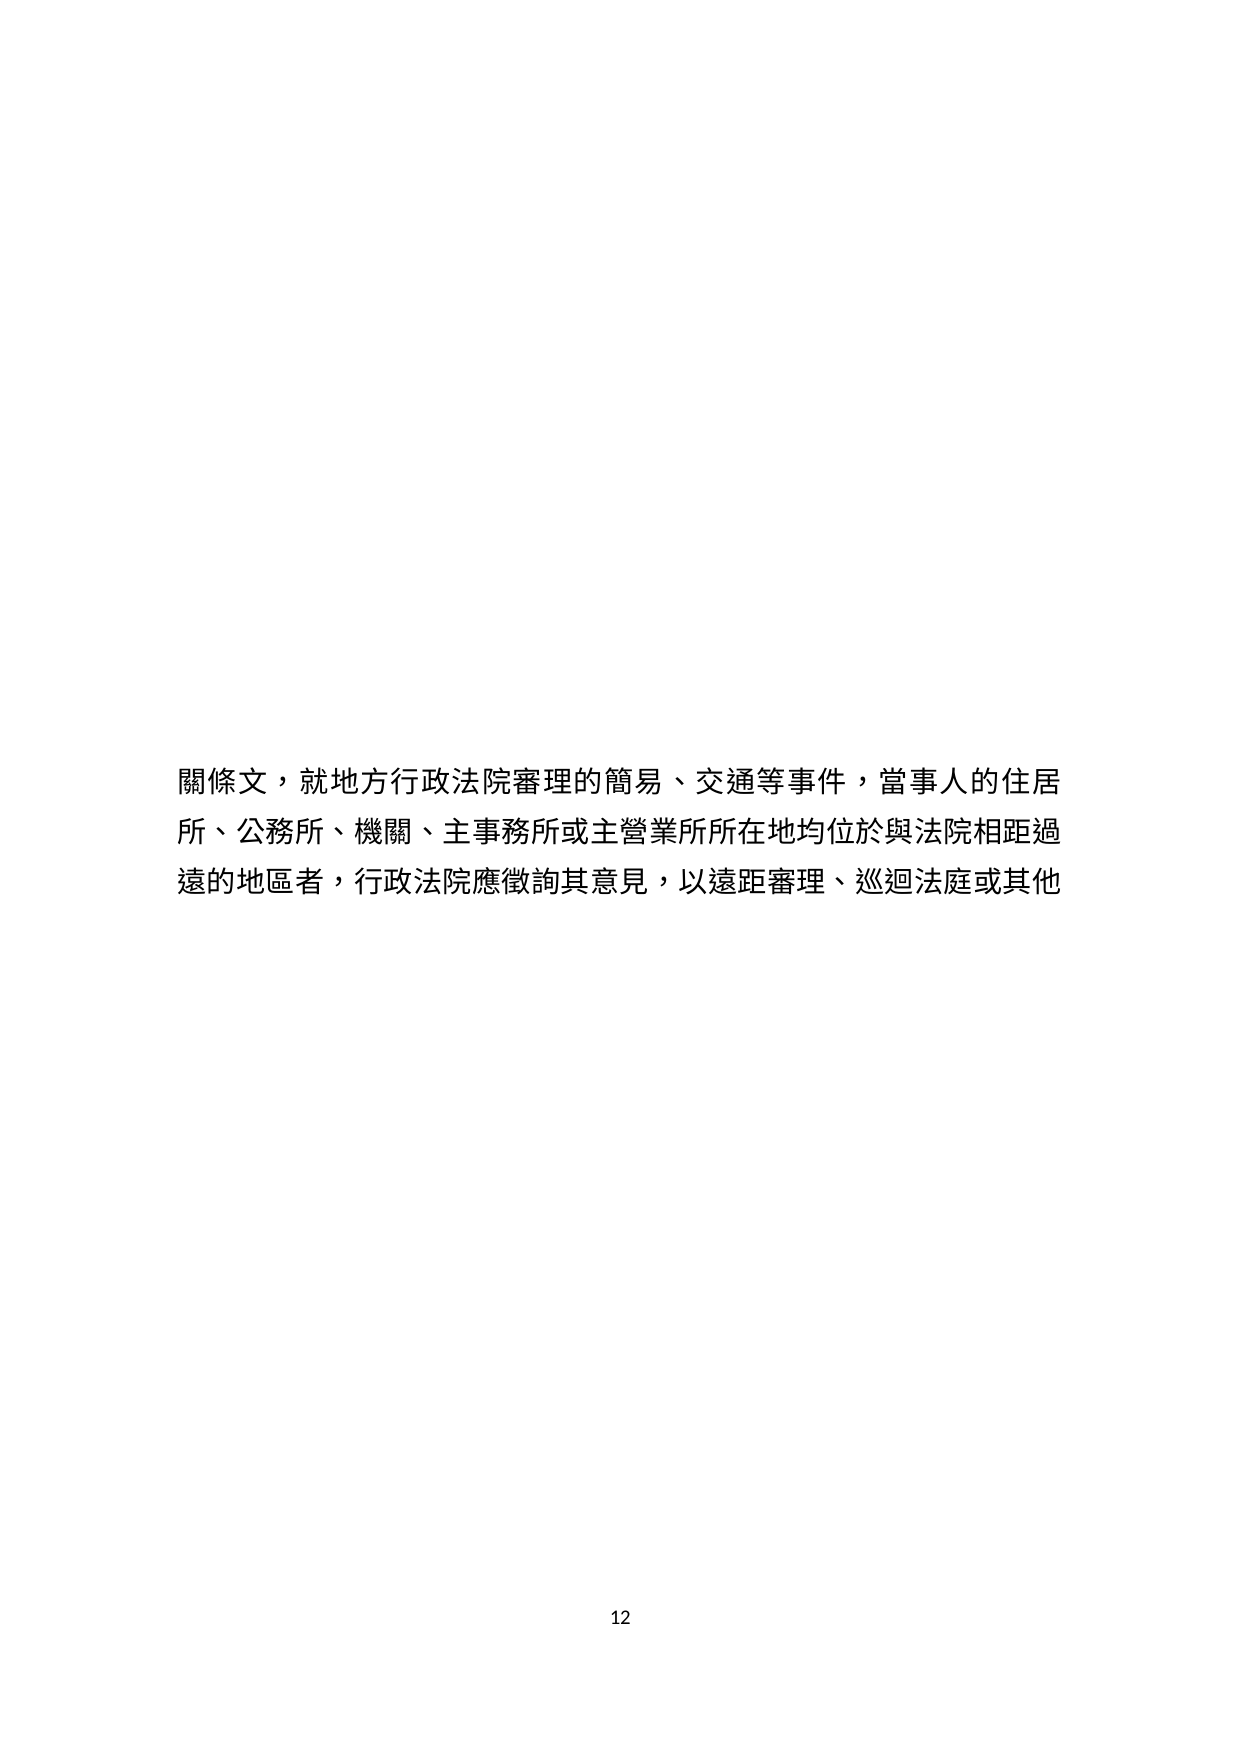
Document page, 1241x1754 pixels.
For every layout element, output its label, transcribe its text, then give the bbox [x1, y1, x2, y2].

text 關條文，就地方行政法院審理的簡易、交通等事件，當事人的住居所、公務所、機關、主事務所或主營業所所在地均位於與法院相距過遠的地區者，行政法院應徵詢其意見，以遠距審理、巡迴法庭或其他 [177, 752, 1063, 902]
